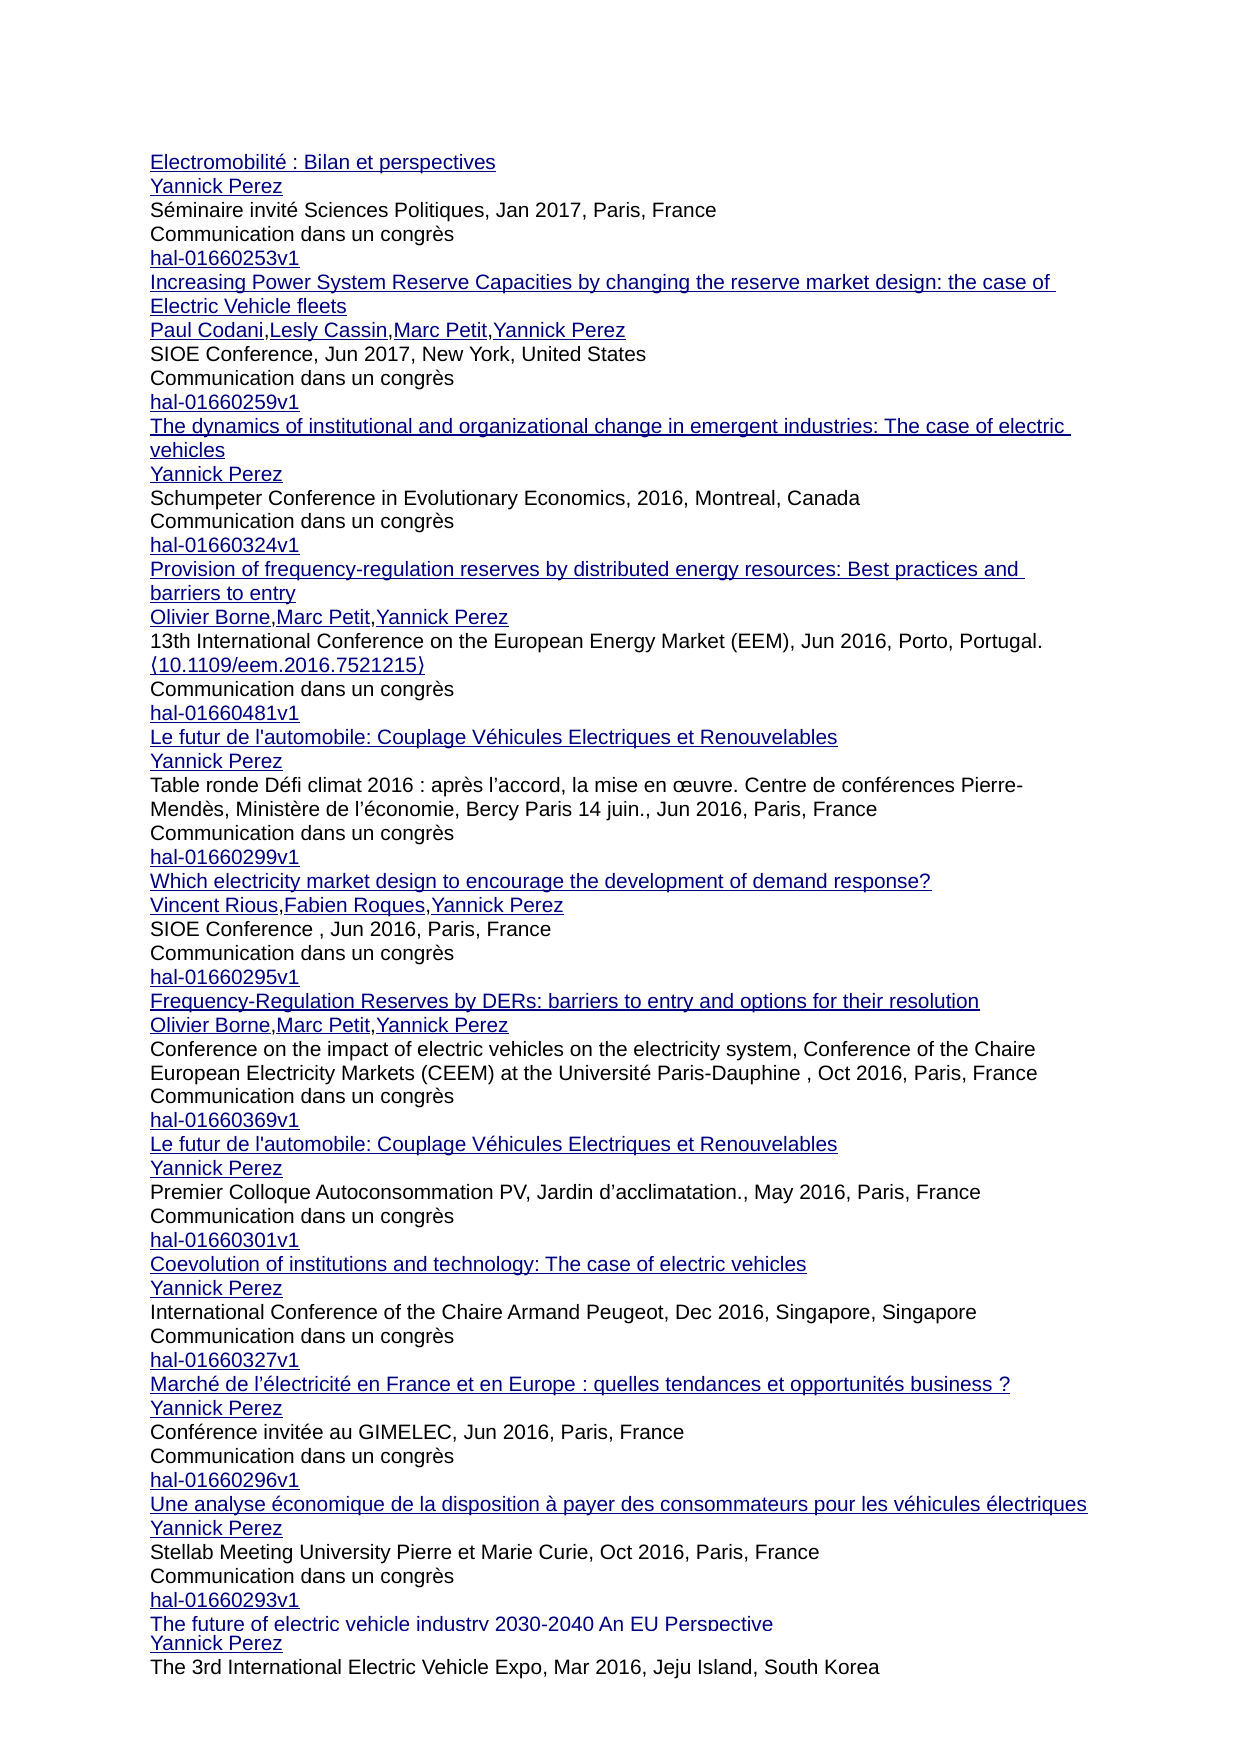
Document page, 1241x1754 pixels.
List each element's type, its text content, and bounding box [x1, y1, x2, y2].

table_cell Une analyse économique de la disposition à payer des consommateurs pour les véhicules électriques Yannick Perez Stellab Meeting University Pierre et Marie Curie, Oct 2016, Paris, France Communication dans un congrès hal-01660293v1 [150, 1492, 1090, 1611]
table_cell Which electricity market design to encourage the development of demand response? Vincent Rious,Fabien Roques,Yannick Perez SIOE Conference , Jun 2016, Paris, France Communication dans un congrès hal-01660295v1 [150, 869, 1090, 988]
table_cell Increasing Power System Reserve Capacities by changing the reserve market design: the case of Electric Vehicle fleets Paul Codani,Lesly Cassin,Marc Petit,Yannick Perez SIOE Conference, Jun 2017, New York, United States Communication dans un congrès hal-01660259v1 [150, 270, 1090, 413]
table_cell Coevolution of institutions and technology: The case of electric vehicles Yannick Perez International Conference of the Chaire Armand Peugeot, Dec 2016, Singapore, Singapore Communication dans un congrès hal-01660327v1 [150, 1252, 1090, 1372]
table_cell The dynamics of institutional and organizational change in emergent industries: The case of electric vehicles Yannick Perez Schumpeter Conference in Evolutionary Economics, 2016, Montreal, Canada Communication dans un congrès hal-01660324v1 [150, 414, 1090, 557]
table_cell Provision of frequency-regulation reserves by distributed energy resources: Best practices and barriers to entry Olivier Borne,Marc Petit,Yannick Perez 13th International Conference on the European Energy Market (EEM), Jun 2016, Porto, Portugal. ⟨10.1109/eem.2016.7521215⟩ Communication dans un congrès hal-01660481v1 [150, 557, 1090, 725]
table_cell Electromobilité : Bilan et perspectives Yannick Perez Séminaire invité Sciences Politiques, Jan 2017, Paris, France Communication dans un congrès hal-01660253v1 [150, 150, 1090, 270]
table_cell Frequency-Regulation Reserves by DERs: barriers to entry and options for their resolution Olivier Borne,Marc Petit,Yannick Perez Conference on the impact of electric vehicles on the electricity system, Conference of the Chaire European Electricity Markets (CEEM) at the Université Paris-Dauphine , Oct 2016, Paris, France Communication dans un congrès hal-01660369v1 [150, 989, 1090, 1132]
table_cell Le futur de l'automobile: Couplage Véhicules Electriques et Renouvelables Yannick Perez Table ronde Défi climat 2016 : après l’accord, la mise en œuvre. Centre de conférences Pierre-Mendès, Ministère de l’économie, Bercy Paris 14 juin., Jun 2016, Paris, France Communication dans un congrès hal-01660299v1 [150, 725, 1090, 869]
table_cell Marché de l’électricité en France et en Europe : quelles tendances et opportunités business ? Yannick Perez Conférence invitée au GIMELEC, Jun 2016, Paris, France Communication dans un congrès hal-01660296v1 [150, 1372, 1090, 1492]
table_cell Le futur de l'automobile: Couplage Véhicules Electriques et Renouvelables Yannick Perez Premier Colloque Autoconsommation PV, Jardin d’acclimatation., May 2016, Paris, France Communication dans un congrès hal-01660301v1 [150, 1132, 1090, 1252]
table_cell The future of electric vehicle industry 2030-2040 An EU Perspective Yannick Perez The 3rd International Electric Vehicle Expo, Mar 2016, Jeju Island, South Korea [150, 1611, 1090, 1679]
